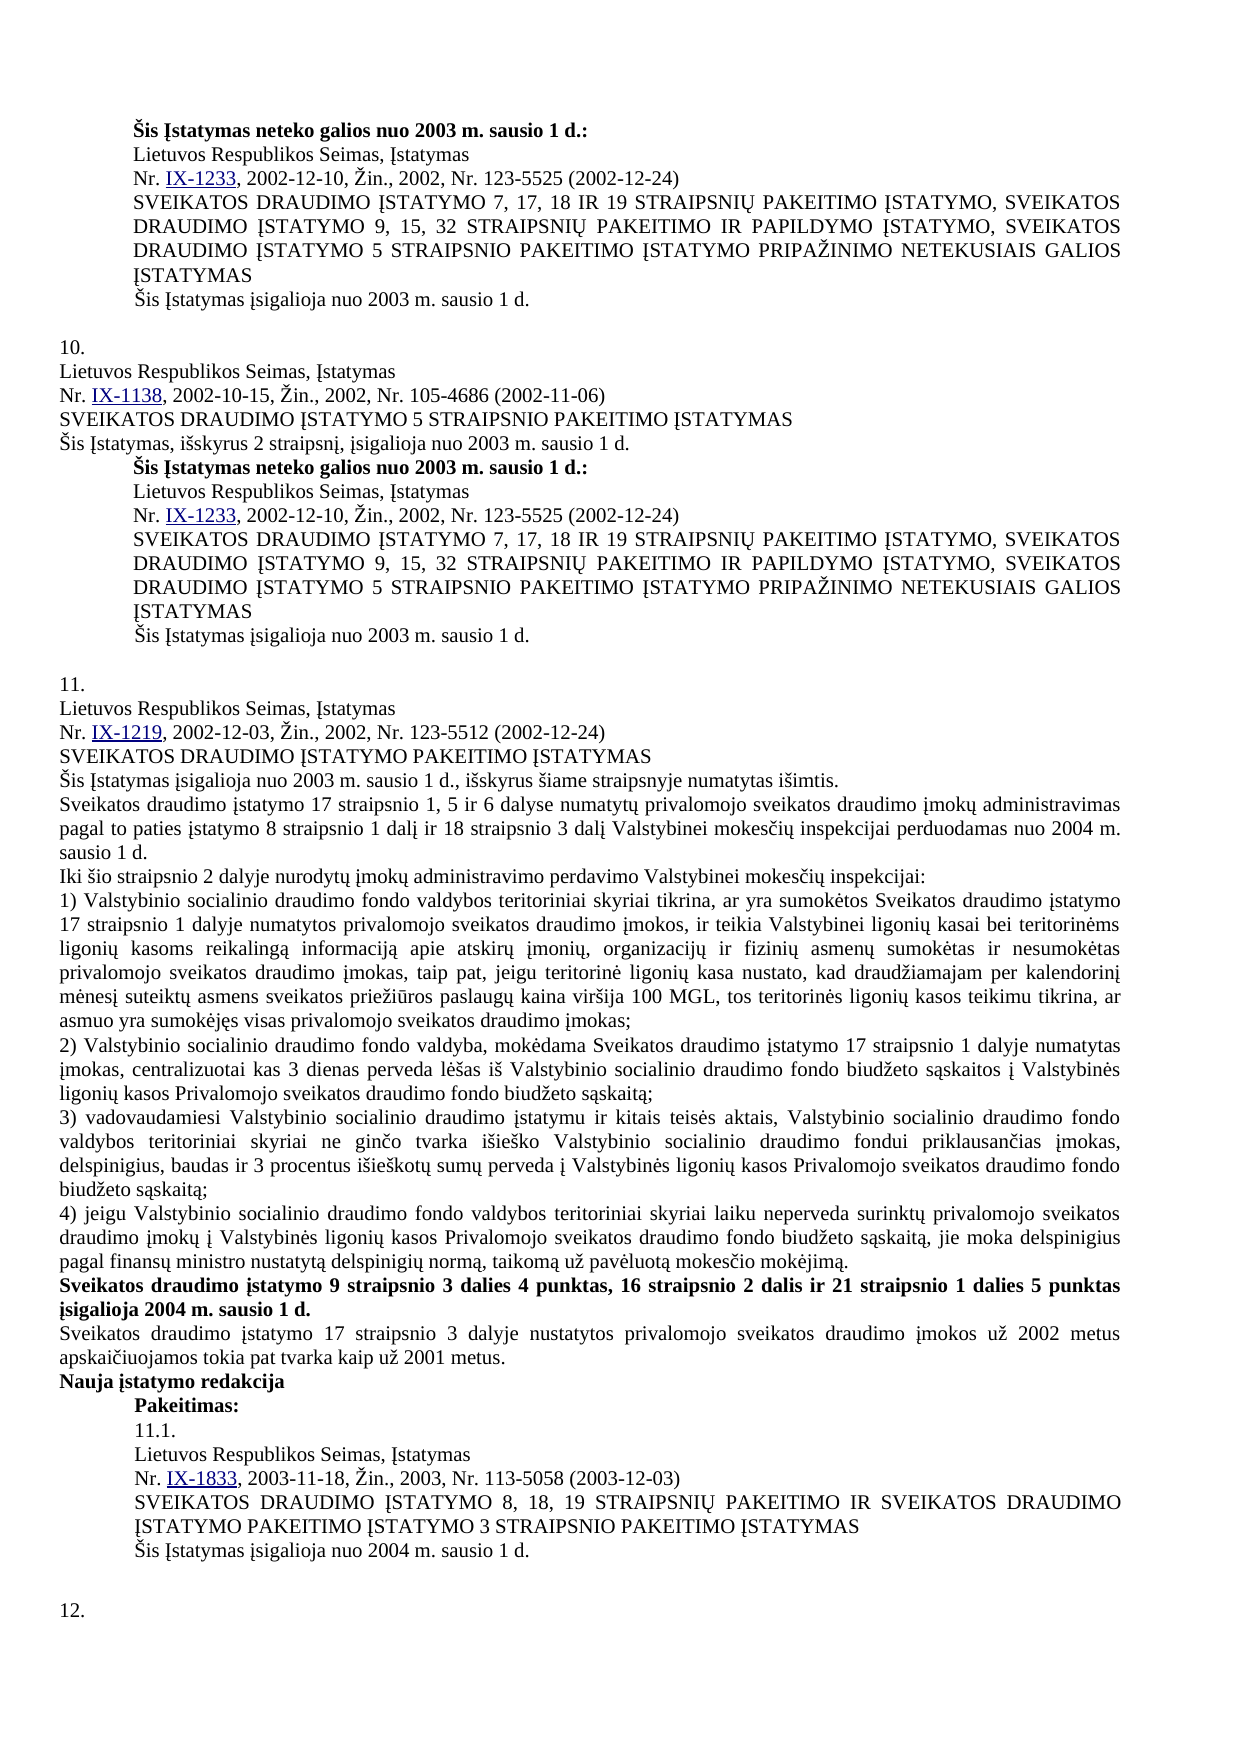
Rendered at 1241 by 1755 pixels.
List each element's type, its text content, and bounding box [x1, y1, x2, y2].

subtitle Pakeitimas: [59, 1393, 1122, 1417]
subtitle Lietuvos Respublikos Seimas, Įstatymas [59, 142, 1122, 166]
text Sveikatos draudimo įstatymo 17 straipsnio 1, 5 ir 6 dalyse numatytų privalomojo sveikatos draudimo įmokų administravimas pagal to paties įstatymo 8 straipsnio 1 dalį ir 18 straipsnio 3 dalį Valstybinei mokesčių inspekcijai perduodamas nuo 2004 m. sausio 1 d. [59, 792, 1122, 864]
text 2) Valstybinio socialinio draudimo fondo valdyba, mokėdama Sveikatos draudimo įstatymo 17 straipsnio 1 dalyje numatytas įmokas, centralizuotai kas 3 dienas perveda lėšas iš Valstybinio socialinio draudimo fondo biudžeto sąskaitos į Valstybinės ligonių kasos Privalomojo sveikatos draudimo fondo biudžeto sąskaitą; [59, 1032, 1122, 1105]
text 1) Valstybinio socialinio draudimo fondo valdybos teritoriniai skyriai tikrina, ar yra sumokėtos Sveikatos draudimo įstatymo 17 straipsnio 1 dalyje numatytos privalomojo sveikatos draudimo įmokos, ir teikia Valstybinei ligonių kasai bei teritorinėms ligonių kasoms reikalingą informaciją apie atskirų įmonių, organizacijų ir fizinių asmenų sumokėtas ir nesumokėtas privalomojo sveikatos draudimo įmokas, taip pat, jeigu teritorinė ligonių kasa nustato, kad draudžiamajam per kalendorinį mėnesį suteiktų asmens sveikatos priežiūros paslaugų kaina viršija 100 MGL, tos teritorinės ligonių kasos teikimu tikrina, ar asmuo yra sumokėjęs visas privalomojo sveikatos draudimo įmokas; [59, 888, 1122, 1032]
subtitle Lietuvos Respublikos Seimas, Įstatymas [59, 479, 1122, 503]
text Iki šio straipsnio 2 dalyje nurodytų įmokų administravimo perdavimo Valstybinei mokesčių inspekcijai: [59, 864, 1122, 888]
text 3) vadovaudamiesi Valstybinio socialinio draudimo įstatymu ir kitais teisės aktais, Valstybinio socialinio draudimo fondo valdybos teritoriniai skyriai ne ginčo tvarka išieško Valstybinio socialinio draudimo fondui priklausančias įmokas, delspinigius, baudas ir 3 procentus išieškotų sumų perveda į Valstybinės ligonių kasos Privalomojo sveikatos draudimo fondo biudžeto sąskaitą; [59, 1105, 1122, 1201]
text Sveikatos draudimo įstatymo 9 straipsnio 3 dalies 4 punktas, 16 straipsnio 2 dalis ir 21 straipsnio 1 dalies 5 punktas įsigalioja 2004 m. sausio 1 d. [59, 1273, 1122, 1321]
subtitle Šis Įstatymas neteko galios nuo 2003 m. sausio 1 d.: [59, 118, 1122, 142]
subtitle Šis Įstatymas neteko galios nuo 2003 m. sausio 1 d.: [59, 455, 1122, 479]
text Šis Įstatymas įsigalioja nuo 2003 m. sausio 1 d., išskyrus šiame straipsnyje numatytas išimtis. [59, 768, 1122, 792]
text Šis Įstatymas įsigalioja nuo 2003 m. sausio 1 d. [59, 287, 1122, 311]
text Šis Įstatymas įsigalioja nuo 2003 m. sausio 1 d. [59, 623, 1122, 647]
text Nr. IX-1833, 2003-11-18, Žin., 2003, Nr. 113-5058 (2003-12-03) [59, 1466, 1122, 1490]
text Šis Įstatymas, išskyrus 2 straipsnį, įsigalioja nuo 2003 m. sausio 1 d. [59, 431, 1122, 455]
text Šis Įstatymas įsigalioja nuo 2004 m. sausio 1 d. [59, 1538, 1122, 1562]
text SVEIKATOS DRAUDIMO ĮSTATYMO 7, 17, 18 IR 19 STRAIPSNIŲ PAKEITIMO ĮSTATYMO, SVEIKATOS DRAUDIMO ĮSTATYMO 9, 15, 32 STRAIPSNIŲ PAKEITIMO IR PAPILDYMO ĮSTATYMO, SVEIKATOS DRAUDIMO ĮSTATYMO 5 STRAIPSNIO PAKEITIMO ĮSTATYMO PRIPAŽINIMO NETEKUSIAIS GALIOS ĮSTATYMAS [133, 190, 1122, 287]
text 12. [59, 1598, 1122, 1622]
text 4) jeigu Valstybinio socialinio draudimo fondo valdybos teritoriniai skyriai laiku neperveda surinktų privalomojo sveikatos draudimo įmokų į Valstybinės ligonių kasos Privalomojo sveikatos draudimo fondo biudžeto sąskaitą, jie moka delspinigius pagal finansų ministro nustatytą delspinigių normą, taikomą už pavėluotą mokesčio mokėjimą. [59, 1201, 1122, 1273]
text 11. [59, 672, 1122, 696]
text 10. [59, 335, 1122, 359]
text Nr. IX-1233, 2002-12-10, Žin., 2002, Nr. 123-5525 (2002-12-24) [59, 166, 1122, 190]
text Nr. IX-1138, 2002-10-15, Žin., 2002, Nr. 105-4686 (2002-11-06) [59, 383, 1122, 407]
text Lietuvos Respublikos Seimas, Įstatymas [59, 696, 1122, 720]
subtitle Nauja įstatymo redakcija [59, 1369, 1122, 1393]
subtitle 11.1. [59, 1417, 1122, 1442]
text SVEIKATOS DRAUDIMO ĮSTATYMO 8, 18, 19 STRAIPSNIŲ PAKEITIMO IR SVEIKATOS DRAUDIMO ĮSTATYMO PAKEITIMO ĮSTATYMO 3 STRAIPSNIO PAKEITIMO ĮSTATYMAS [134, 1490, 1122, 1538]
text Nr. IX-1233, 2002-12-10, Žin., 2002, Nr. 123-5525 (2002-12-24) [59, 503, 1122, 527]
text SVEIKATOS DRAUDIMO ĮSTATYMO 7, 17, 18 IR 19 STRAIPSNIŲ PAKEITIMO ĮSTATYMO, SVEIKATOS DRAUDIMO ĮSTATYMO 9, 15, 32 STRAIPSNIŲ PAKEITIMO IR PAPILDYMO ĮSTATYMO, SVEIKATOS DRAUDIMO ĮSTATYMO 5 STRAIPSNIO PAKEITIMO ĮSTATYMO PRIPAŽINIMO NETEKUSIAIS GALIOS ĮSTATYMAS [133, 527, 1122, 623]
text Nr. IX-1219, 2002-12-03, Žin., 2002, Nr. 123-5512 (2002-12-24) [59, 720, 1122, 744]
subtitle SVEIKATOS DRAUDIMO ĮSTATYMO PAKEITIMO ĮSTATYMAS [59, 744, 1122, 768]
text Sveikatos draudimo įstatymo 17 straipsnio 3 dalyje nustatytos privalomojo sveikatos draudimo įmokos už 2002 metus apskaičiuojamos tokia pat tvarka kaip už 2001 metus. [59, 1321, 1122, 1369]
subtitle Lietuvos Respublikos Seimas, Įstatymas [59, 1442, 1122, 1466]
text Lietuvos Respublikos Seimas, Įstatymas [59, 359, 1122, 383]
subtitle SVEIKATOS DRAUDIMO ĮSTATYMO 5 STRAIPSNIO PAKEITIMO ĮSTATYMAS [59, 407, 1122, 431]
